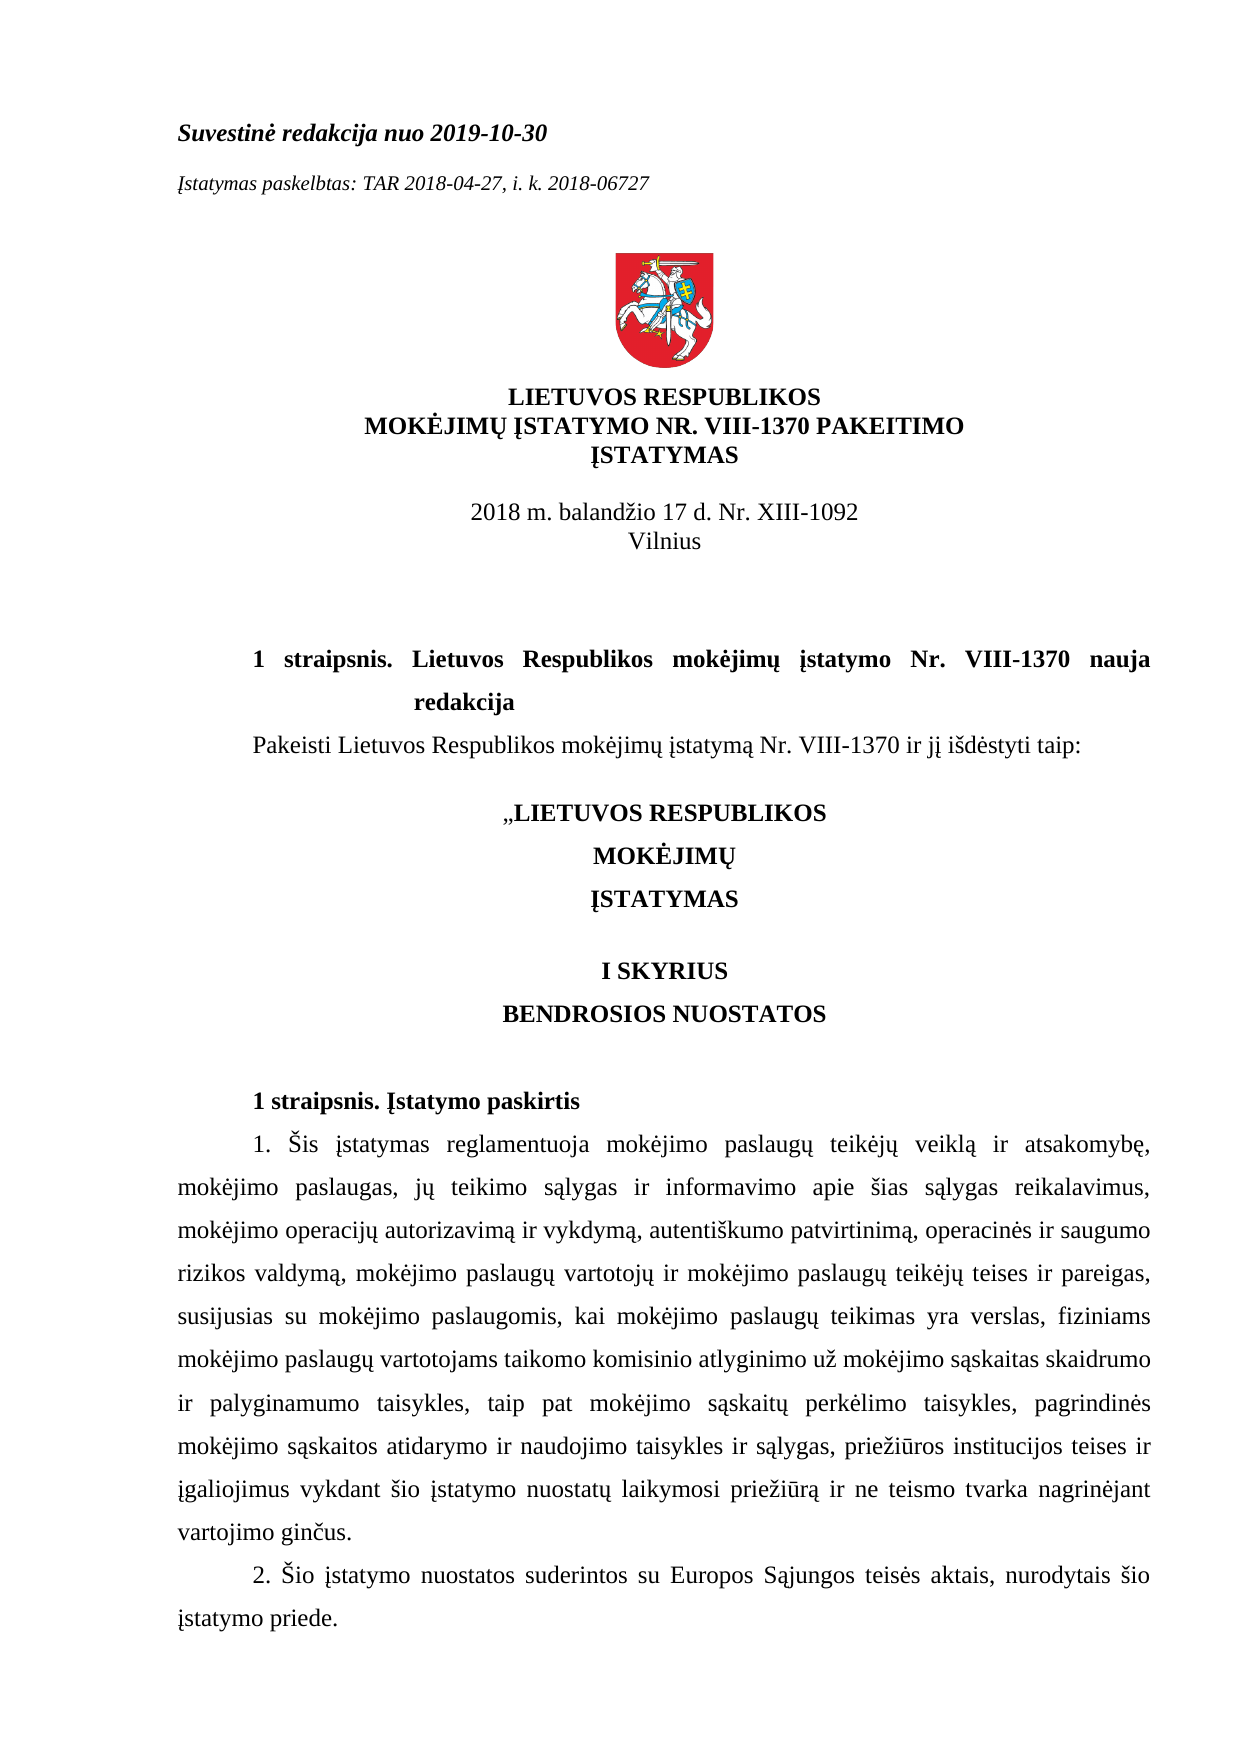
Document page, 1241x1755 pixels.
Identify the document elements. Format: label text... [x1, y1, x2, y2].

text 2. Šio įstatymo nuostatos suderintos su Europos Sąjungos teisės aktais, nurodytais šio įstatymo priede. [177, 1560, 1152, 1632]
text I SKYRIUS [177, 956, 1152, 985]
text BENDROSIOS NUOSTATOS [177, 999, 1152, 1028]
text Įstatymas paskelbtas: TAR 2018-04-27, i. k. 2018-06727 [177, 171, 1152, 195]
text Pakeisti Lietuvos Respublikos mokėjimų įstatymą Nr. VIII-1370 ir jį išdėstyti taip: [177, 730, 1152, 759]
text ĮSTATYMAS [177, 884, 1152, 913]
text LIETUVOS RESPUBLIKOS [177, 382, 1152, 411]
text MOKĖJIMŲ [177, 841, 1152, 870]
text ĮSTATYMAS [177, 440, 1152, 468]
text 1 straipsnis. Lietuvos Respublikos mokėjimų įstatymo Nr. VIII-1370 nauja redakcija [252, 644, 1152, 716]
text „LIETUVOS RESPUBLIKOS [177, 798, 1152, 827]
text Vilnius [177, 526, 1152, 555]
text Suvestinė redakcija nuo 2019-10-30 [177, 118, 1152, 147]
text MOKĖJIMŲ ĮSTATYMO NR. VIII-1370 PAKEITIMO [177, 411, 1152, 440]
text 1. Šis įstatymas reglamentuoja mokėjimo paslaugų teikėjų veiklą ir atsakomybę, mokėjimo paslaugas, jų teikimo sąlygas ir informavimo apie šias sąlygas reikalavimus, mokėjimo operacijų autorizavimą ir vykdymą, autentiškumo patvirtinimą, operacinės ir saugumo rizikos valdymą, mokėjimo paslaugų vartotojų ir mokėjimo paslaugų teikėjų teises ir pareigas, susijusias su mokėjimo paslaugomis, kai mokėjimo paslaugų teikimas yra verslas, fiziniams mokėjimo paslaugų vartotojams taikomo komisinio atlyginimo už mokėjimo sąskaitas skaidrumo ir palyginamumo taisykles, taip pat mokėjimo sąskaitų perkėlimo taisykles, pagrindinės mokėjimo sąskaitos atidarymo ir naudojimo taisykles ir sąlygas, priežiūros institucijos teises ir įgaliojimus vykdant šio įstatymo nuostatų laikymosi priežiūrą ir ne teismo tvarka nagrinėjant vartojimo ginčus. [177, 1129, 1152, 1546]
text 2018 m. balandžio 17 d. Nr. XIII-1092 [177, 497, 1152, 526]
text 1 straipsnis. Įstatymo paskirtis [177, 1086, 1152, 1114]
